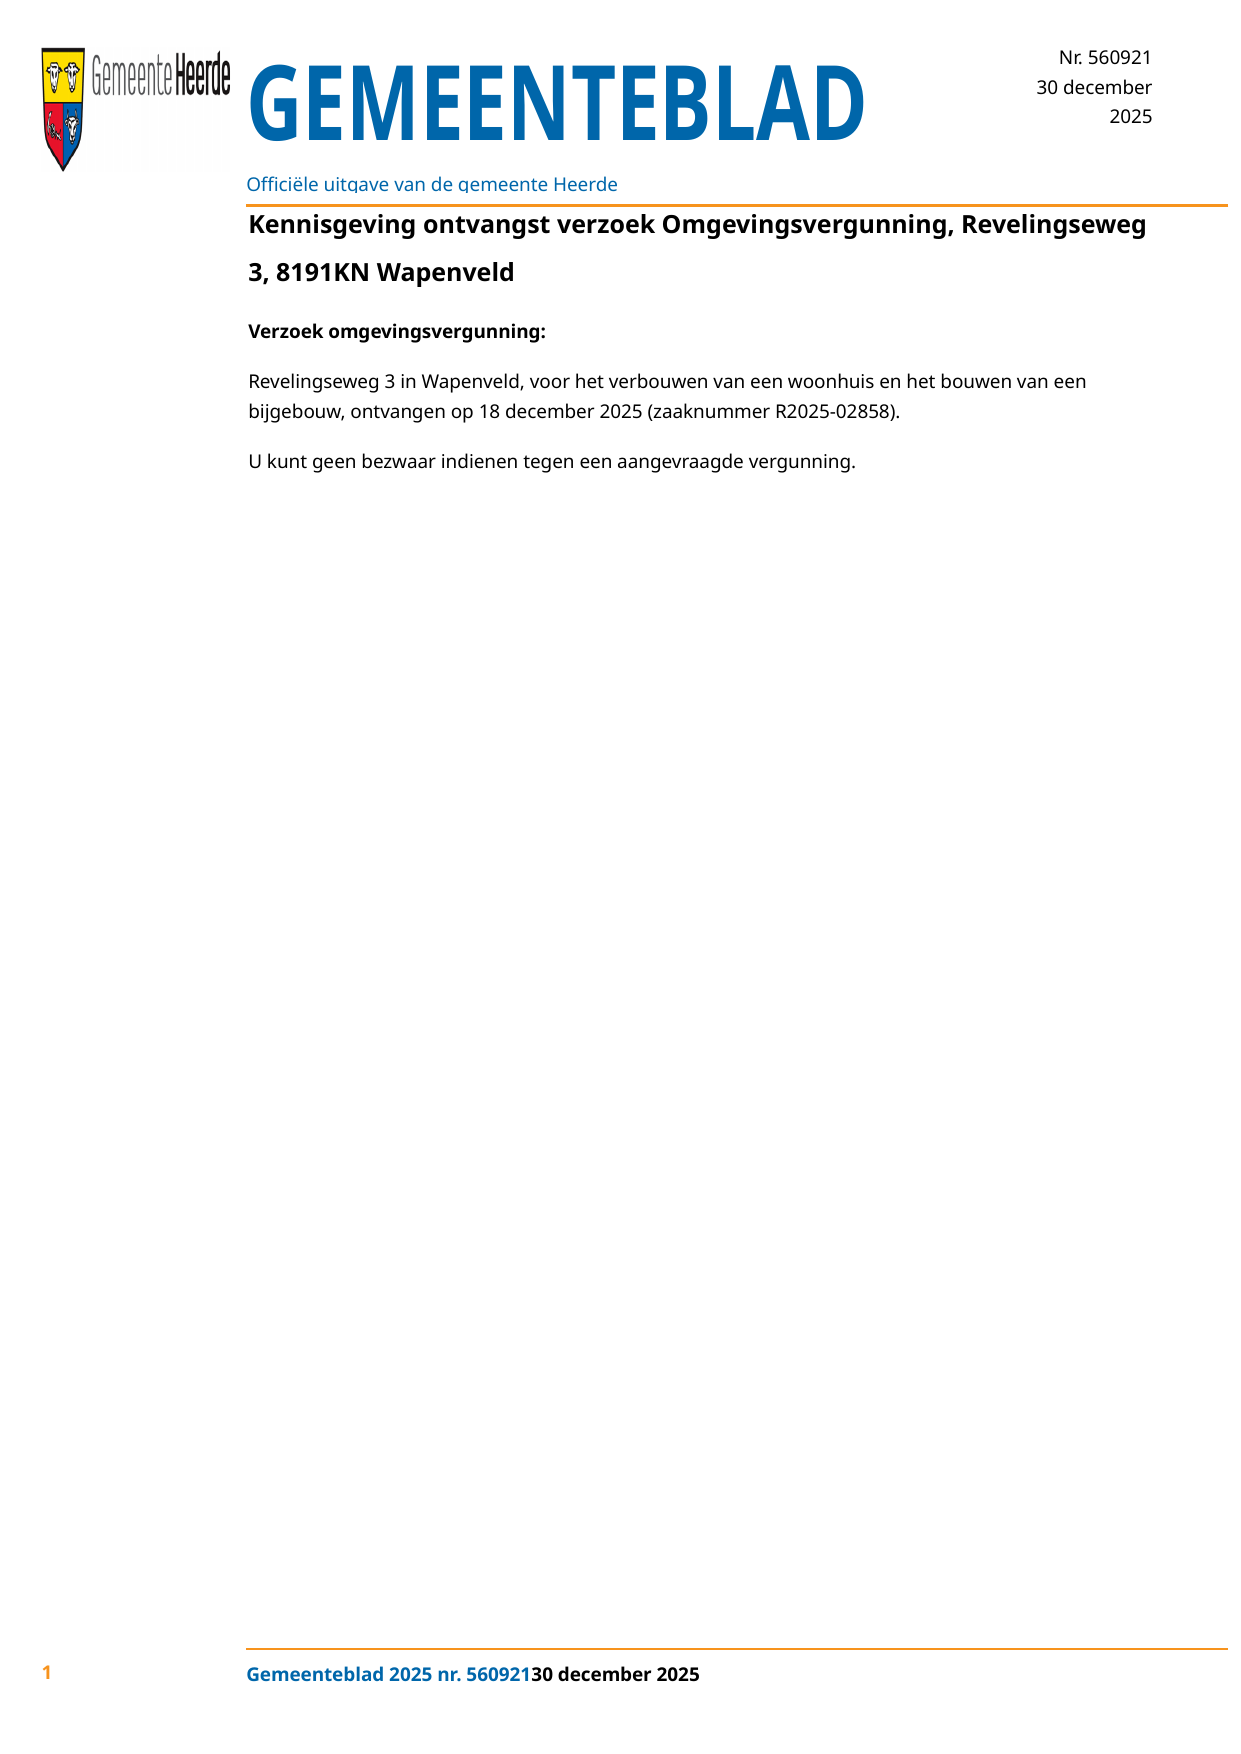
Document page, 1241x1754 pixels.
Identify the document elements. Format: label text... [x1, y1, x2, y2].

text Revelingseweg 3 in Wapenveld, voor het verbouwen van een woonhuis en het bouwen van een bijgebouw, ontvangen op 18 december 2025 (zaaknummer R2025-02858). [248, 368, 1152, 424]
picture [41, 47, 231, 172]
text Verzoek omgevingsvergunning: [248, 318, 1152, 344]
text U kunt geen bezwaar indienen tegen een aangevraagde vergunning. [248, 448, 1152, 474]
text Kennisgeving ontvangst verzoek Omgevingsvergunning, Revelingseweg 3, 8191KN Wapenveld [248, 207, 1152, 288]
